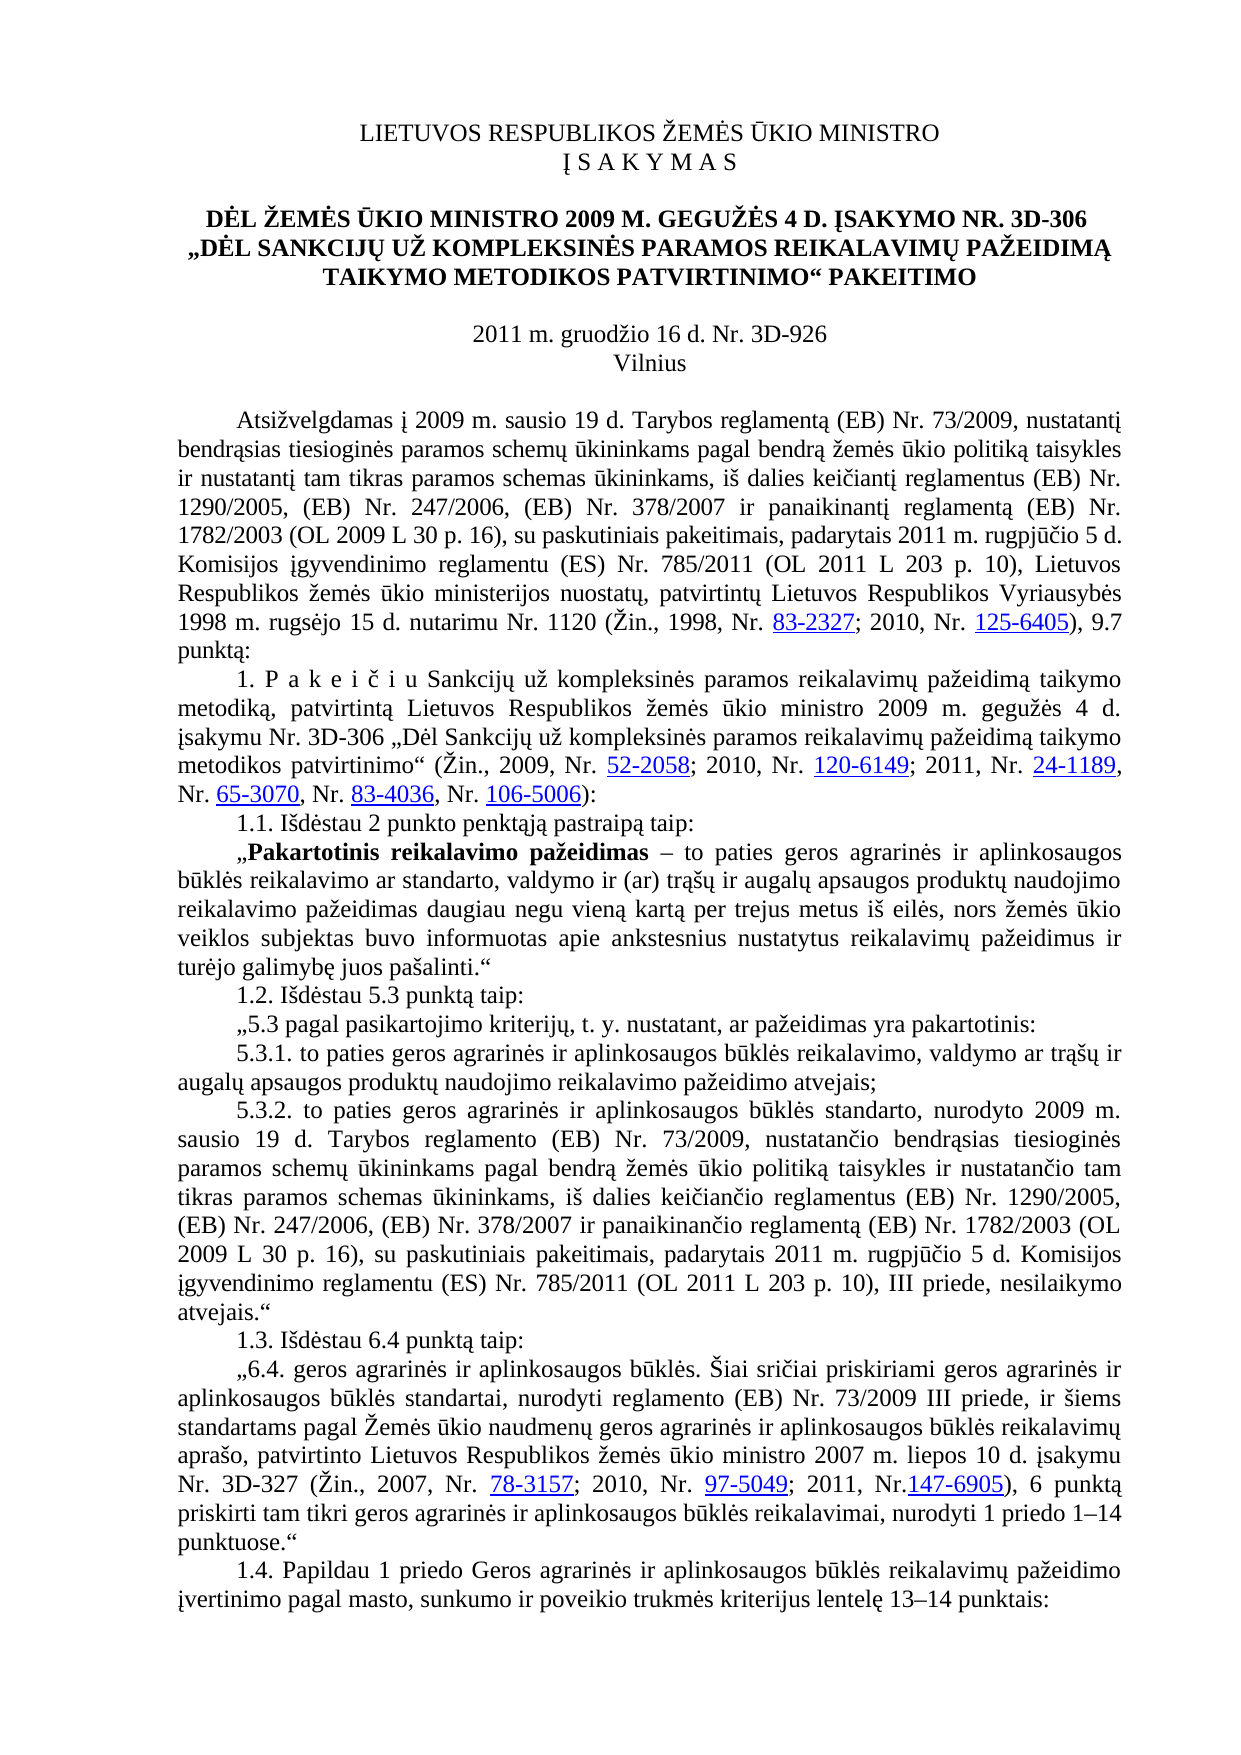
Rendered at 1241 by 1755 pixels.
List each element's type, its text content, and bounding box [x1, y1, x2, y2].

text 5.3.2. to paties geros agrarinės ir aplinkosaugos būklės standarto, nurodyto 2009 m. sausio 19 d. Tarybos reglamento (EB) Nr. 73/2009, nustatančio bendrąsias tiesioginės paramos schemų ūkininkams pagal bendrą žemės ūkio politiką taisykles ir nustatančio tam tikras paramos schemas ūkininkams, iš dalies keičiančio reglamentus (EB) Nr. 1290/2005, (EB) Nr. 247/2006, (EB) Nr. 378/2007 ir panaikinančio reglamentą (EB) Nr. 1782/2003 (OL 2009 L 30 p. 16), su paskutiniais pakeitimais, padarytais 2011 m. rugpjūčio 5 d. Komisijos įgyvendinimo reglamentu (ES) Nr. 785/2011 (OL 2011 L 203 p. 10), III priede, nesilaikymo atvejais.“ [177, 1096, 1122, 1326]
text 1.3. Išdėstau 6.4 punktą taip: [177, 1326, 1122, 1354]
text 5.3.1. to paties geros agrarinės ir aplinkosaugos būklės reikalavimo, valdymo ar trąšų ir augalų apsaugos produktų naudojimo reikalavimo pažeidimo atvejais; [177, 1038, 1122, 1096]
text LIETUVOS RESPUBLIKOS ŽEMĖS ŪKIO MINISTRO [177, 118, 1122, 147]
text Atsižvelgdamas į 2009 m. sausio 19 d. Tarybos reglamentą (EB) Nr. 73/2009, nustatantį bendrąsias tiesioginės paramos schemų ūkininkams pagal bendrą žemės ūkio politiką taisykles ir nustatantį tam tikras paramos schemas ūkininkams, iš dalies keičiantį reglamentus (EB) Nr. 1290/2005, (EB) Nr. 247/2006, (EB) Nr. 378/2007 ir panaikinantį reglamentą (EB) Nr. 1782/2003 (OL 2009 L 30 p. 16), su paskutiniais pakeitimais, padarytais 2011 m. rugpjūčio 5 d. Komisijos įgyvendinimo reglamentu (ES) Nr. 785/2011 (OL 2011 L 203 p. 10), Lietuvos Respublikos žemės ūkio ministerijos nuostatų, patvirtintų Lietuvos Respublikos Vyriausybės 1998 m. rugsėjo 15 d. nutarimu Nr. 1120 (Žin., 1998, Nr. 83-2327; 2010, Nr. 125-6405), 9.7 punktą: [177, 406, 1122, 664]
text 1.1. Išdėstau 2 punkto penktąją pastraipą taip: [177, 808, 1122, 837]
text „6.4. geros agrarinės ir aplinkosaugos būklės. Šiai sričiai priskiriami geros agrarinės ir aplinkosaugos būklės standartai, nurodyti reglamento (EB) Nr. 73/2009 III priede, ir šiems standartams pagal Žemės ūkio naudmenų geros agrarinės ir aplinkosaugos būklės reikalavimų aprašo, patvirtinto Lietuvos Respublikos žemės ūkio ministro 2007 m. liepos 10 d. įsakymu Nr. 3D-327 (Žin., 2007, Nr. 78-3157; 2010, Nr. 97-5049; 2011, Nr.147-6905), 6 punktą priskirti tam tikri geros agrarinės ir aplinkosaugos būklės reikalavimai, nurodyti 1 priedo 1–14 punktuose.“ [177, 1354, 1122, 1556]
text 1. P a k e i č i u Sankcijų už kompleksinės paramos reikalavimų pažeidimą taikymo metodiką, patvirtintą Lietuvos Respublikos žemės ūkio ministro 2009 m. gegužės 4 d. įsakymu Nr. 3D-306 „Dėl Sankcijų už kompleksinės paramos reikalavimų pažeidimą taikymo metodikos patvirtinimo“ (Žin., 2009, Nr. 52-2058; 2010, Nr. 120-6149; 2011, Nr. 24-1189, Nr. 65-3070, Nr. 83-4036, Nr. 106-5006): [177, 664, 1122, 808]
text 1.2. Išdėstau 5.3 punktą taip: [177, 981, 1122, 1009]
text Dėl žemės ūkio ministro 2009 m. gegužės 4 d. įsakymo Nr. 3D-306 „Dėl Sankcijų už kompleksinės paramos reikalavimų pažeidimą taikymo metodikos patvirtinimo“ pakeitimo [177, 204, 1122, 291]
text „Pakartotinis reikalavimo pažeidimas – to paties geros agrarinės ir aplinkosaugos būklės reikalavimo ar standarto, valdymo ir (ar) trąšų ir augalų apsaugos produktų naudojimo reikalavimo pažeidimas daugiau negu vieną kartą per trejus metus iš eilės, nors žemės ūkio veiklos subjektas buvo informuotas apie ankstesnius nustatytus reikalavimų pažeidimus ir turėjo galimybę juos pašalinti.“ [177, 837, 1122, 981]
text „5.3 pagal pasikartojimo kriterijų, t. y. nustatant, ar pažeidimas yra pakartotinis: [177, 1009, 1122, 1038]
text 1.4. Papildau 1 priedo Geros agrarinės ir aplinkosaugos būklės reikalavimų pažeidimo įvertinimo pagal masto, sunkumo ir poveikio trukmės kriterijus lentelę 13–14 punktais: [177, 1556, 1122, 1613]
text Vilnius [177, 348, 1122, 377]
text Į S A K Y M A S [177, 147, 1122, 176]
text 2011 m. gruodžio 16 d. Nr. 3D-926 [177, 319, 1122, 348]
